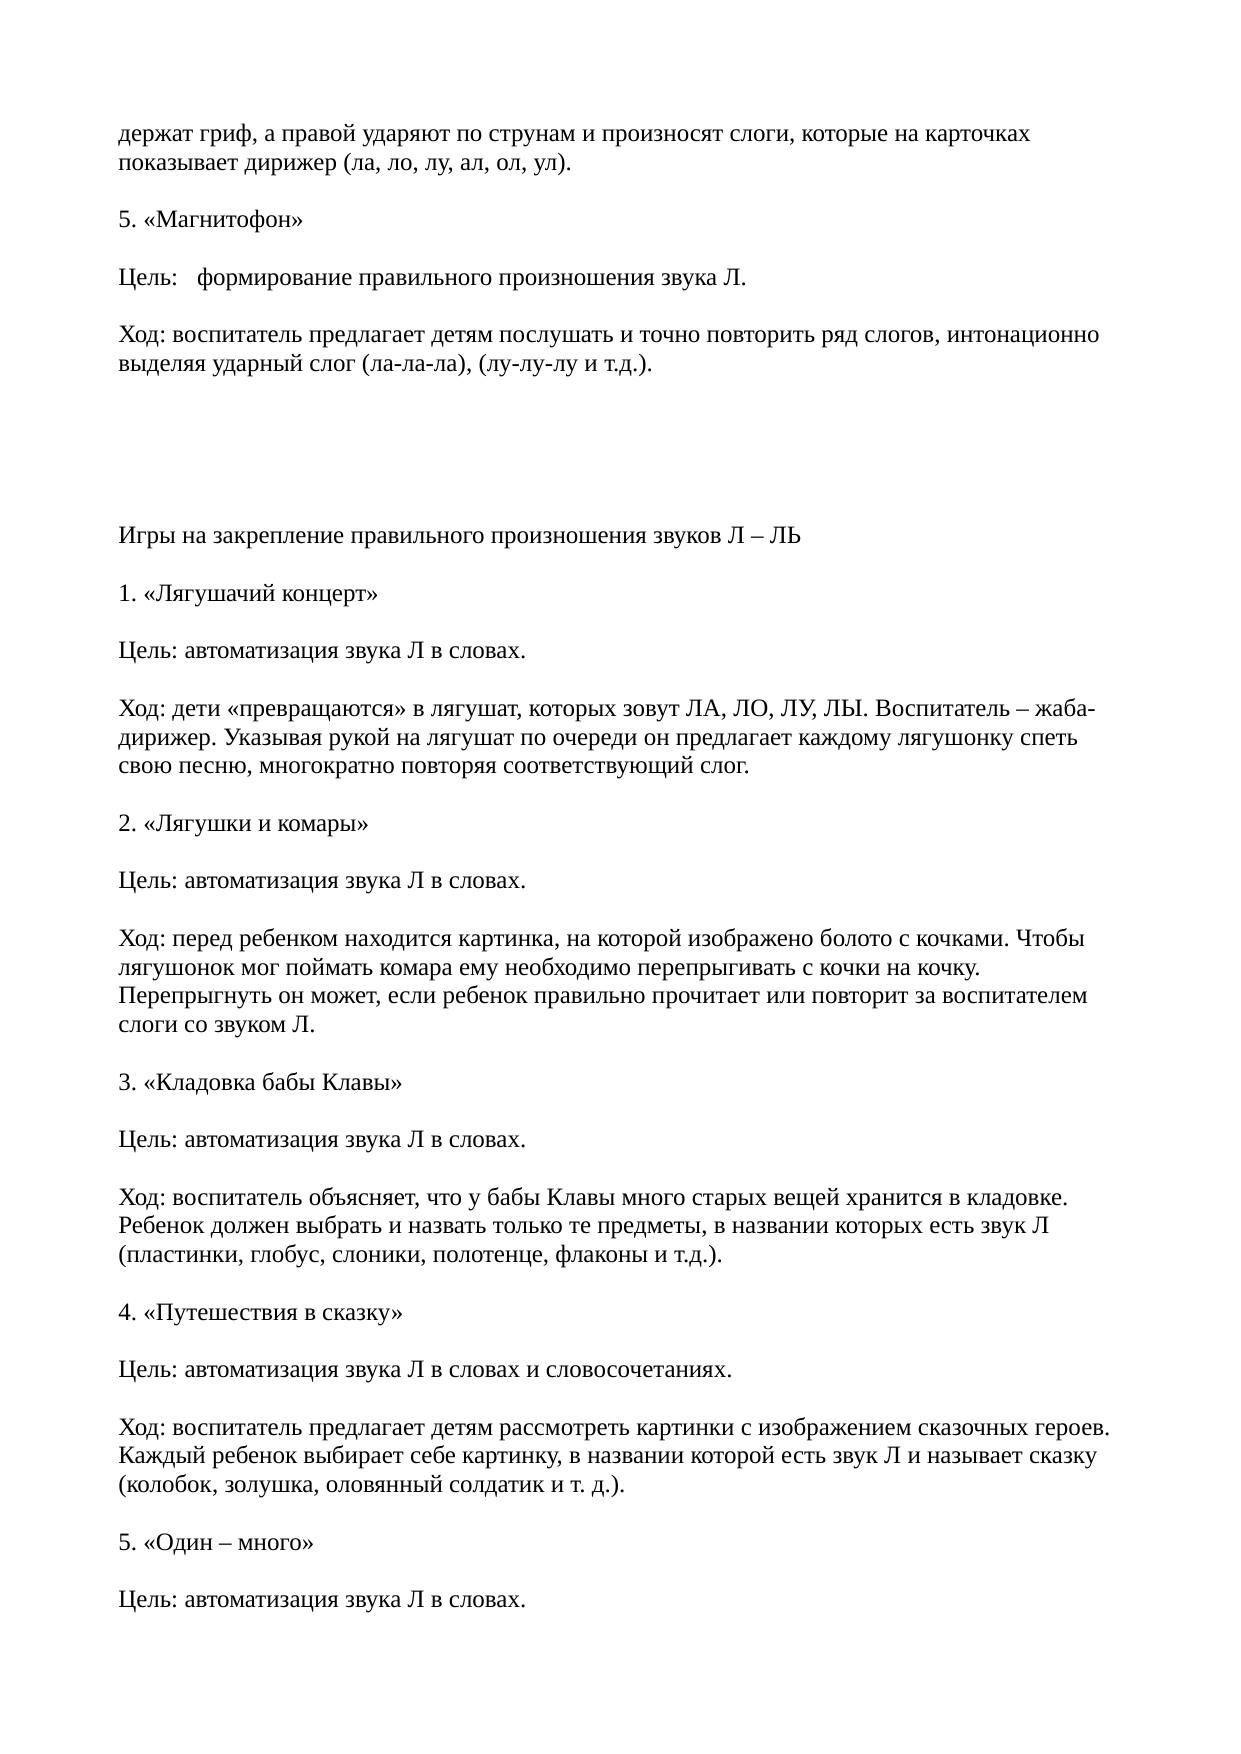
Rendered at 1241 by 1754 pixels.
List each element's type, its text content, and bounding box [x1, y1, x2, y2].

text 5. «Магнитофон» [118, 204, 1122, 233]
text Цель: формирование правильного произношения звука Л. [118, 262, 1122, 291]
text Ход: дети «превращаются» в лягушат, которых зовут ЛА, ЛО, ЛУ, ЛЫ. Воспитатель – жаба-дирижер. Указывая рукой на лягушат по очереди он предлагает каждому лягушонку спеть свою песню, многократно повторяя соответствующий слог. [118, 693, 1122, 779]
text Цель: автоматизация звука Л в словах. [118, 866, 1122, 894]
text Цель: автоматизация звука Л в словах. [118, 1124, 1122, 1153]
text 2. «Лягушки и комары» [118, 808, 1122, 837]
text Ход: воспитатель предлагает детям рассмотреть картинки с изображением сказочных героев. Каждый ребенок выбирает себе картинку, в названии которой есть звук Л и называет сказку (колобок, золушка, оловянный солдатик и т. д.). [118, 1412, 1122, 1498]
text Цель: автоматизация звука Л в словах и словосочетаниях. [118, 1354, 1122, 1383]
text Игры на закрепление правильного произношения звуков Л – ЛЬ [118, 521, 1122, 549]
text держат гриф, а правой ударяют по струнам и произносят слоги, которые на карточках показывает дирижер (ла, ло, лу, ал, ол, ул). [118, 118, 1122, 176]
text Ход: воспитатель объясняет, что у бабы Клавы много старых вещей хранится в кладовке. Ребенок должен выбрать и назвать только те предметы, в названии которых есть звук Л (пластинки, глобус, слоники, полотенце, флаконы и т.д.). [118, 1182, 1122, 1268]
text 4. «Путешествия в сказку» [118, 1297, 1122, 1326]
text Цель: автоматизация звука Л в словах. [118, 1584, 1122, 1613]
text Цель: автоматизация звука Л в словах. [118, 636, 1122, 664]
text 3. «Кладовка бабы Клавы» [118, 1067, 1122, 1096]
text 5. «Один – много» [118, 1527, 1122, 1556]
text 1. «Лягушачий концерт» [118, 578, 1122, 607]
text Ход: воспитатель предлагает детям послушать и точно повторить ряд слогов, интонационно выделяя ударный слог (ла-ла-ла), (лу-лу-лу и т.д.). [118, 319, 1122, 377]
text Ход: перед ребенком находится картинка, на которой изображено болото с кочками. Чтобы лягушонок мог поймать комара ему необходимо перепрыгивать с кочки на кочку. Перепрыгнуть он может, если ребенок правильно прочитает или повторит за воспитателем слоги со звуком Л. [118, 923, 1122, 1038]
